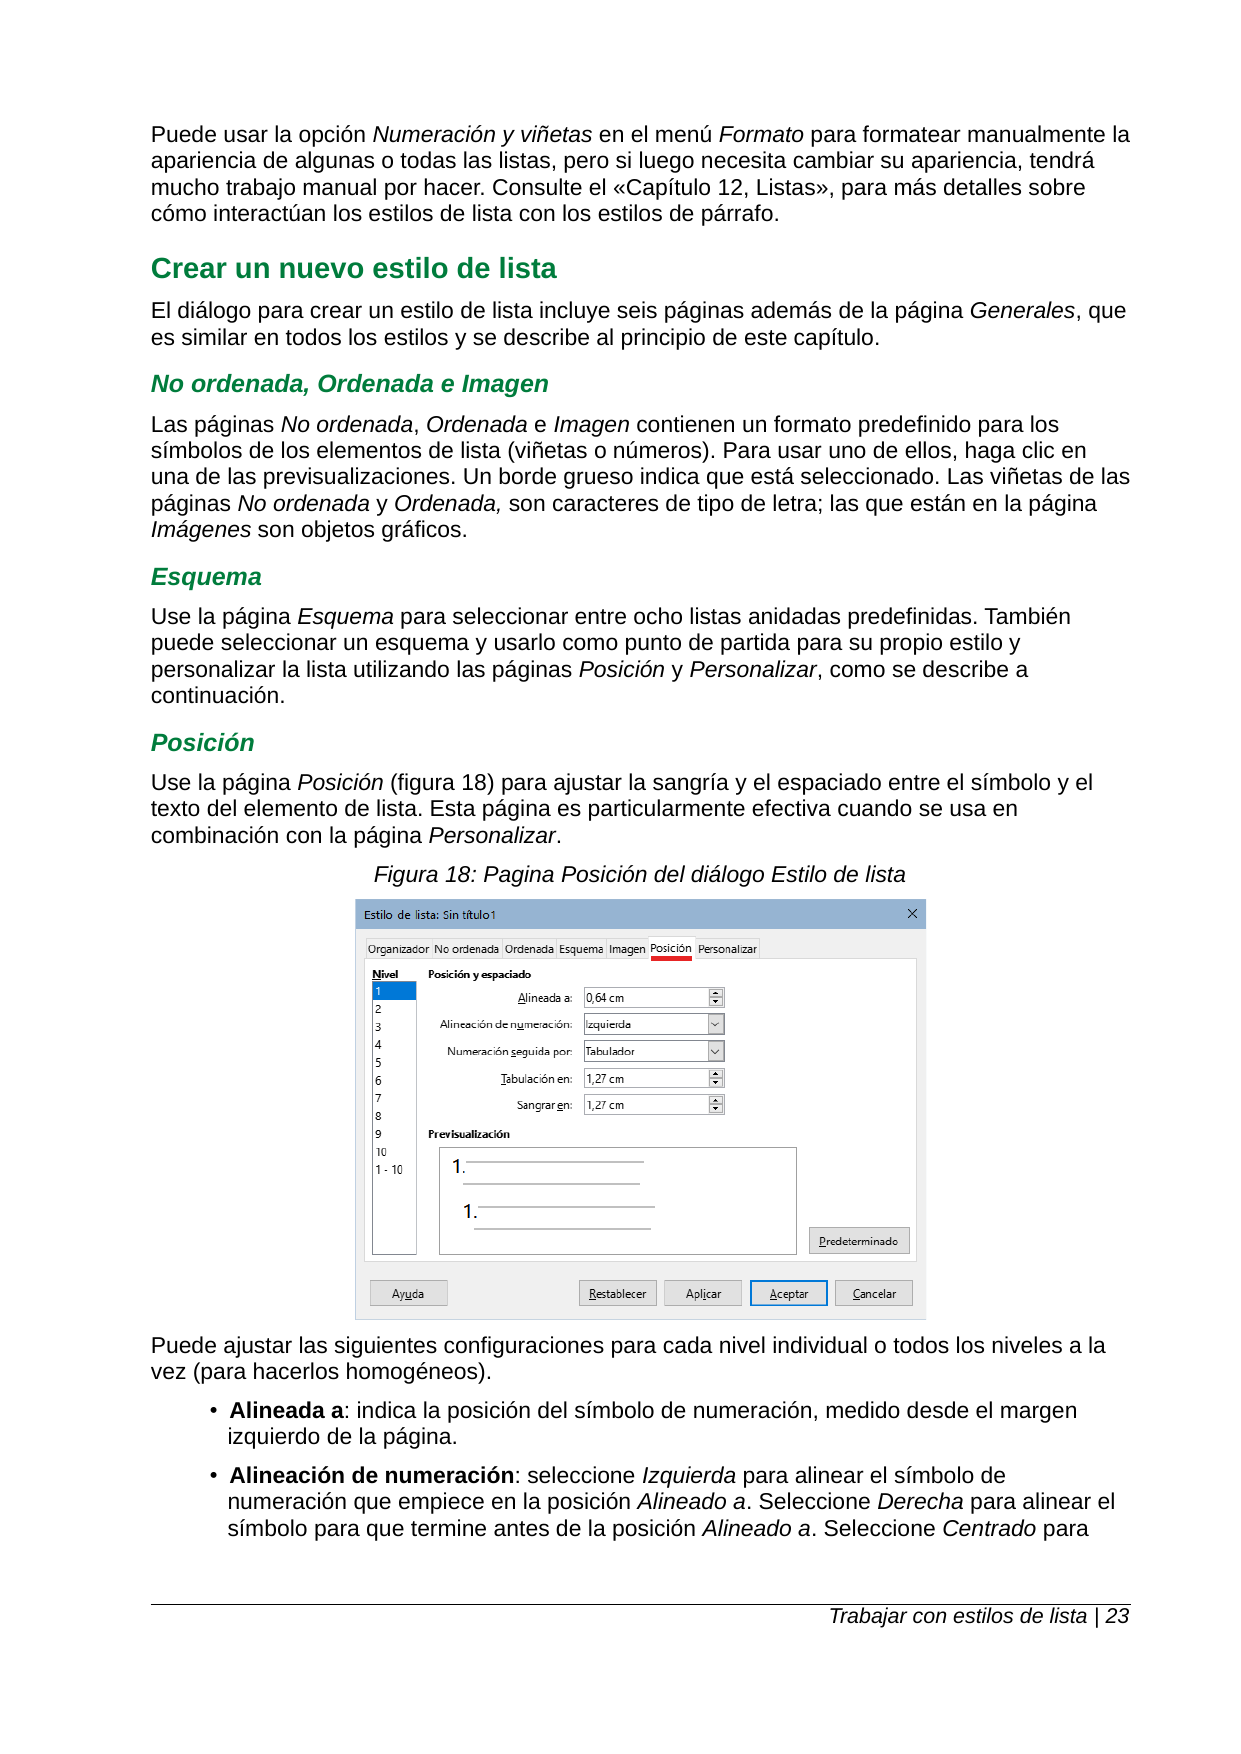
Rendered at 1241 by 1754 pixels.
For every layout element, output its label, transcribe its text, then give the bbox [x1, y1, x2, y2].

text Figura 18: Pagina Posición del diálogo Estilo de lista [355, 861, 926, 887]
list Puede ajustar las siguientes configuraciones para cada nivel individual o todos los niveles a la vez (para hacerlos homogéneos). [151, 1332, 1131, 1384]
text El diálogo para crear un estilo de lista incluye seis páginas además de la página Generales, que es similar en todos los estilos y se describe al principio de este capítulo. [151, 297, 1131, 350]
subtitle No ordenada, Ordenada e Imagen [151, 369, 1131, 398]
list Alineada a: indica la posición del símbolo de numeración, medido desde el margen izquierdo de la página. [209, 1397, 1131, 1449]
text Puede usar la opción Numeración y viñetas en el menú Formato para formatear manualmente la apariencia de algunas o todas las listas, pero si luego necesita cambiar su apariencia, tendrá mucho trabajo manual por hacer. Consulte el «Capítulo 12, Listas», para más detalles sobre cómo interactúan los estilos de lista con los estilos de párrafo. [151, 121, 1131, 226]
subtitle Crear un nuevo estilo de lista [151, 251, 1131, 285]
subtitle Esquema [151, 562, 1131, 591]
text Las páginas No ordenada, Ordenada e Imagen contienen un formato predefinido para los símbolos de los elementos de lista (viñetas o números). Para usar uno de ellos, haga clic en una de las previsualizaciones. Un borde grueso indica que está seleccionado. Las viñetas de las páginas No ordenada y Ordenada, son caracteres de tipo de letra; las que están en la página Imágenes son objetos gráficos. [151, 411, 1131, 542]
text Use la página Esquema para seleccionar entre ocho listas anidadas predefinidas. También puede seleccionar un esquema y usarlo como punto de partida para su propio estilo y personalizar la lista utilizando las páginas Posición y Personalizar, como se describe a continuación. [151, 603, 1131, 708]
list Alineación de numeración: seleccione Izquierda para alinear el símbolo de numeración que empiece en la posición Alineado a. Seleccione Derecha para alinear el símbolo para que termine antes de la posición Alineado a. Seleccione Centrado para [209, 1462, 1131, 1541]
subtitle Posición [151, 728, 1131, 757]
picture [355, 899, 927, 1320]
text Use la página Posición (figura 18) para ajustar la sangría y el espaciado entre el símbolo y el texto del elemento de lista. Esta página es particularmente efectiva cuando se usa en combinación con la página Personalizar. [151, 769, 1131, 848]
